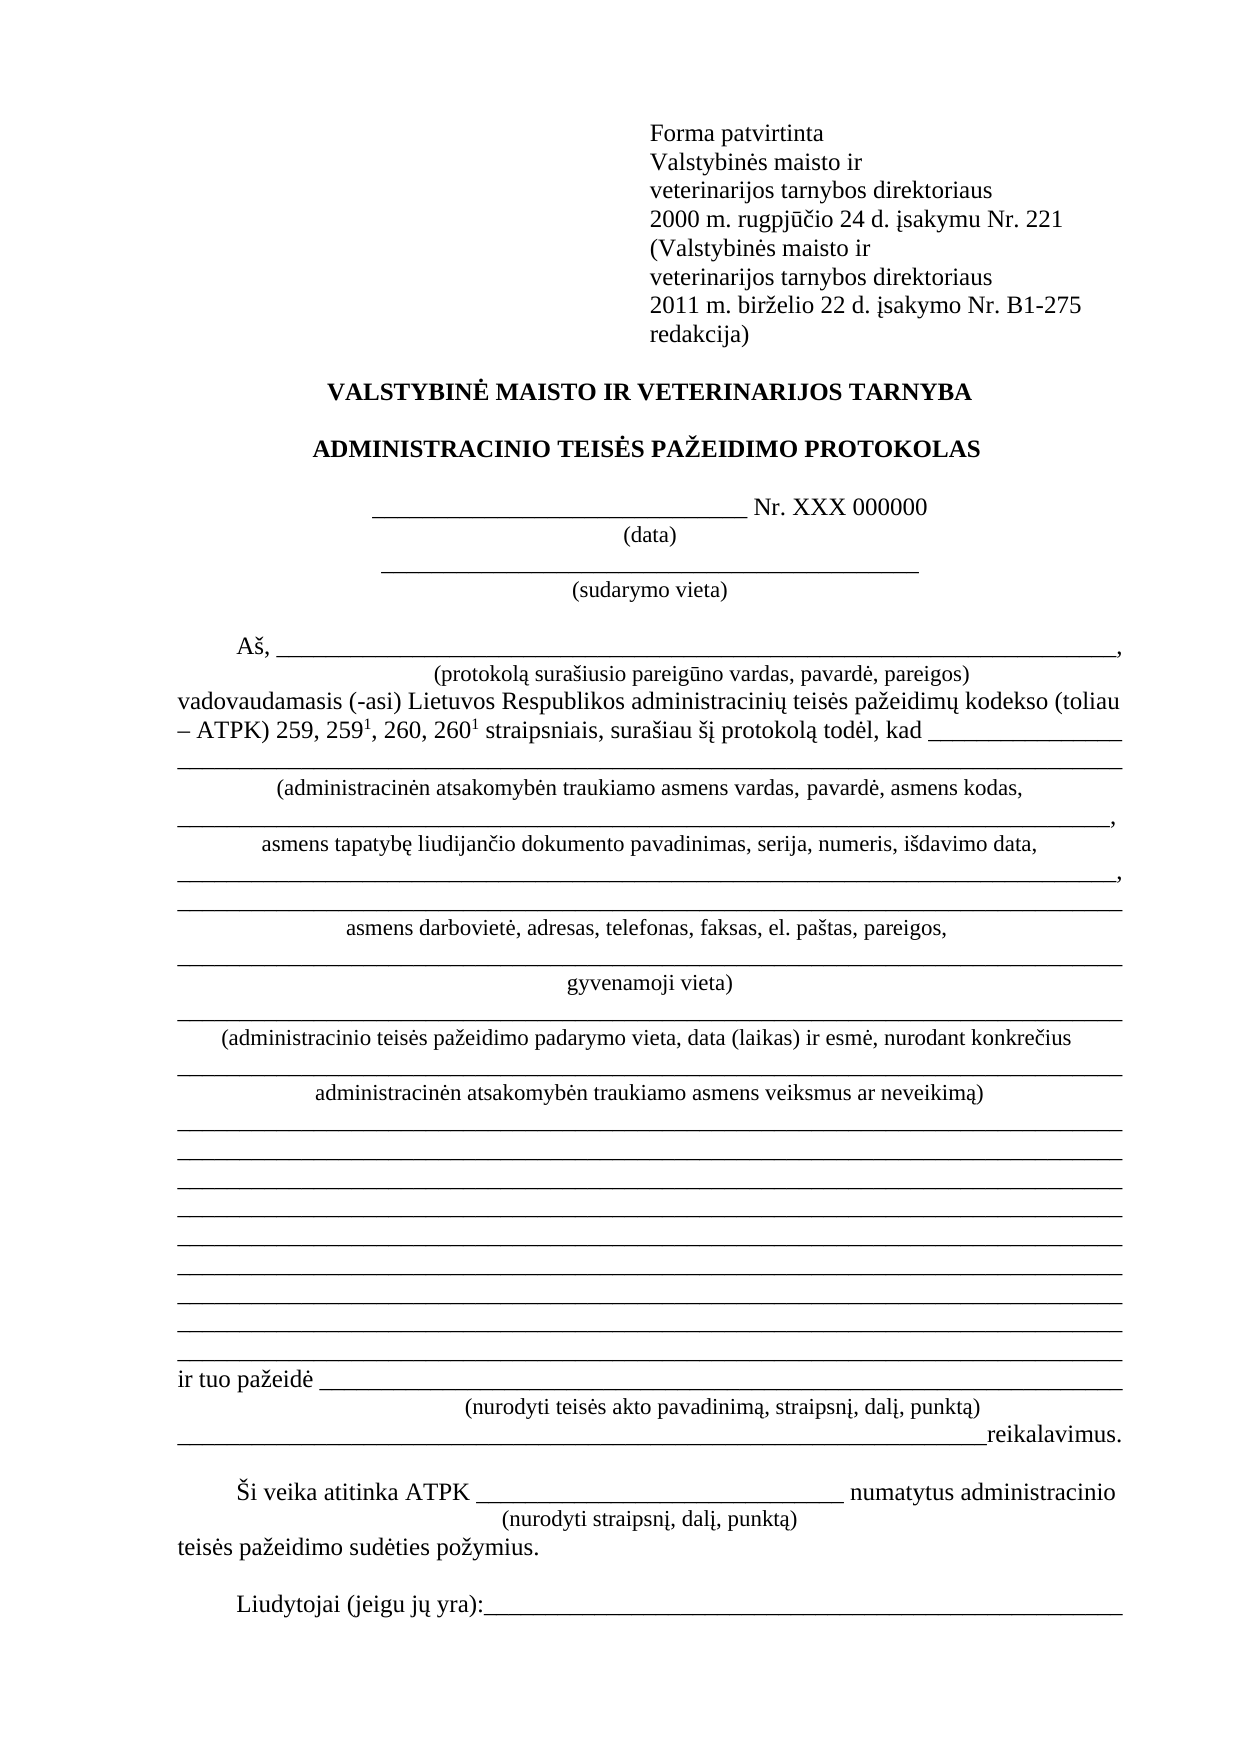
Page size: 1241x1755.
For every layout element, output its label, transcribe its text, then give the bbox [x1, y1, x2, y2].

text _ , [177, 801, 1122, 830]
text veterinarijos tarnybos direktoriaus [649, 176, 1122, 204]
text ______________________________ Nr. XXX 000000 [177, 492, 1122, 521]
text _ [177, 1335, 1122, 1360]
text (administracinėn atsakomybėn traukiamo asmens vardas, pavardė, asmens kodas, [177, 772, 1122, 801]
text Ši veika atitinka ATPK numatytus administracinio [177, 1477, 1122, 1505]
text 2000 m. rugpjūčio 24 d. įsakymu Nr. 221 [649, 204, 1122, 233]
text _ [177, 995, 1122, 1020]
text Forma patvirtinta [649, 118, 1122, 147]
text (protokolą surašiusio pareigūno vardas, pavardė, pareigos) [281, 659, 1122, 686]
text _ [177, 1134, 1122, 1159]
text ___________________________________________ [177, 547, 1122, 576]
text _ [177, 1191, 1122, 1216]
text _ [177, 1278, 1122, 1303]
text _ [177, 1220, 1122, 1245]
text _ [177, 743, 1122, 768]
text gyvenamoji vieta) [177, 969, 1122, 995]
text _ [177, 940, 1122, 965]
text administracinėn atsakomybėn traukiamo asmens veiksmus ar neveikimą) [177, 1079, 1122, 1105]
text _ [177, 1050, 1122, 1075]
text (nurodyti teisės akto pavadinimą, straipsnį, dalį, punktą) [323, 1393, 1122, 1419]
text _ [177, 1163, 1122, 1188]
text asmens tapatybę liudijančio dokumento pavadinimas, serija, numeris, išdavimo data, [177, 830, 1122, 856]
text Valstybinės maisto ir [649, 147, 1122, 176]
text (nurodyti straipsnį, dalį, punktą) [177, 1505, 1122, 1532]
text asmens darbovietė, adresas, telefonas, faksas, el. paštas, pareigos, [177, 913, 1122, 940]
text veterinarijos tarnybos direktoriaus [649, 262, 1122, 291]
text (sudarymo vieta) [177, 576, 1122, 602]
text _ reikalavimus. [177, 1419, 1122, 1448]
text Valstybinė maisto ir veterinarijos tarnyba [177, 377, 1122, 406]
text _ [177, 1105, 1122, 1130]
text (data) [177, 521, 1122, 547]
text vadovaudamasis (-asi) Lietuvos Respublikos administracinių teisės pažeidimų kodekso (toliau – ATPK) 259, 2591, 260, 2601 straipsniais, surašiau šį protokolą todėl, kad [177, 686, 1122, 743]
text teisės pažeidimo sudėties požymius. [177, 1532, 1122, 1560]
text ir tuo pažeidė [177, 1364, 1122, 1393]
text (Valstybinės maisto ir [649, 233, 1122, 262]
text (administracinio teisės pažeidimo padarymo vieta, data (laikas) ir esmė, nurodant konkrečius [177, 1024, 1122, 1050]
text Aš, , [177, 631, 1122, 659]
text _ , [177, 856, 1122, 885]
text 2011 m. birželio 22 d. įsakymo Nr. B1-275 redakcija) [649, 291, 1122, 348]
text Liudytojai (jeigu jų yra): [177, 1589, 1122, 1618]
text _ [177, 1306, 1122, 1331]
text _ [177, 885, 1122, 910]
text _ [177, 1249, 1122, 1274]
text ADMINISTRACINIO TEISĖS PAŽEIDIMO PROTOKOLAS [177, 434, 1122, 463]
